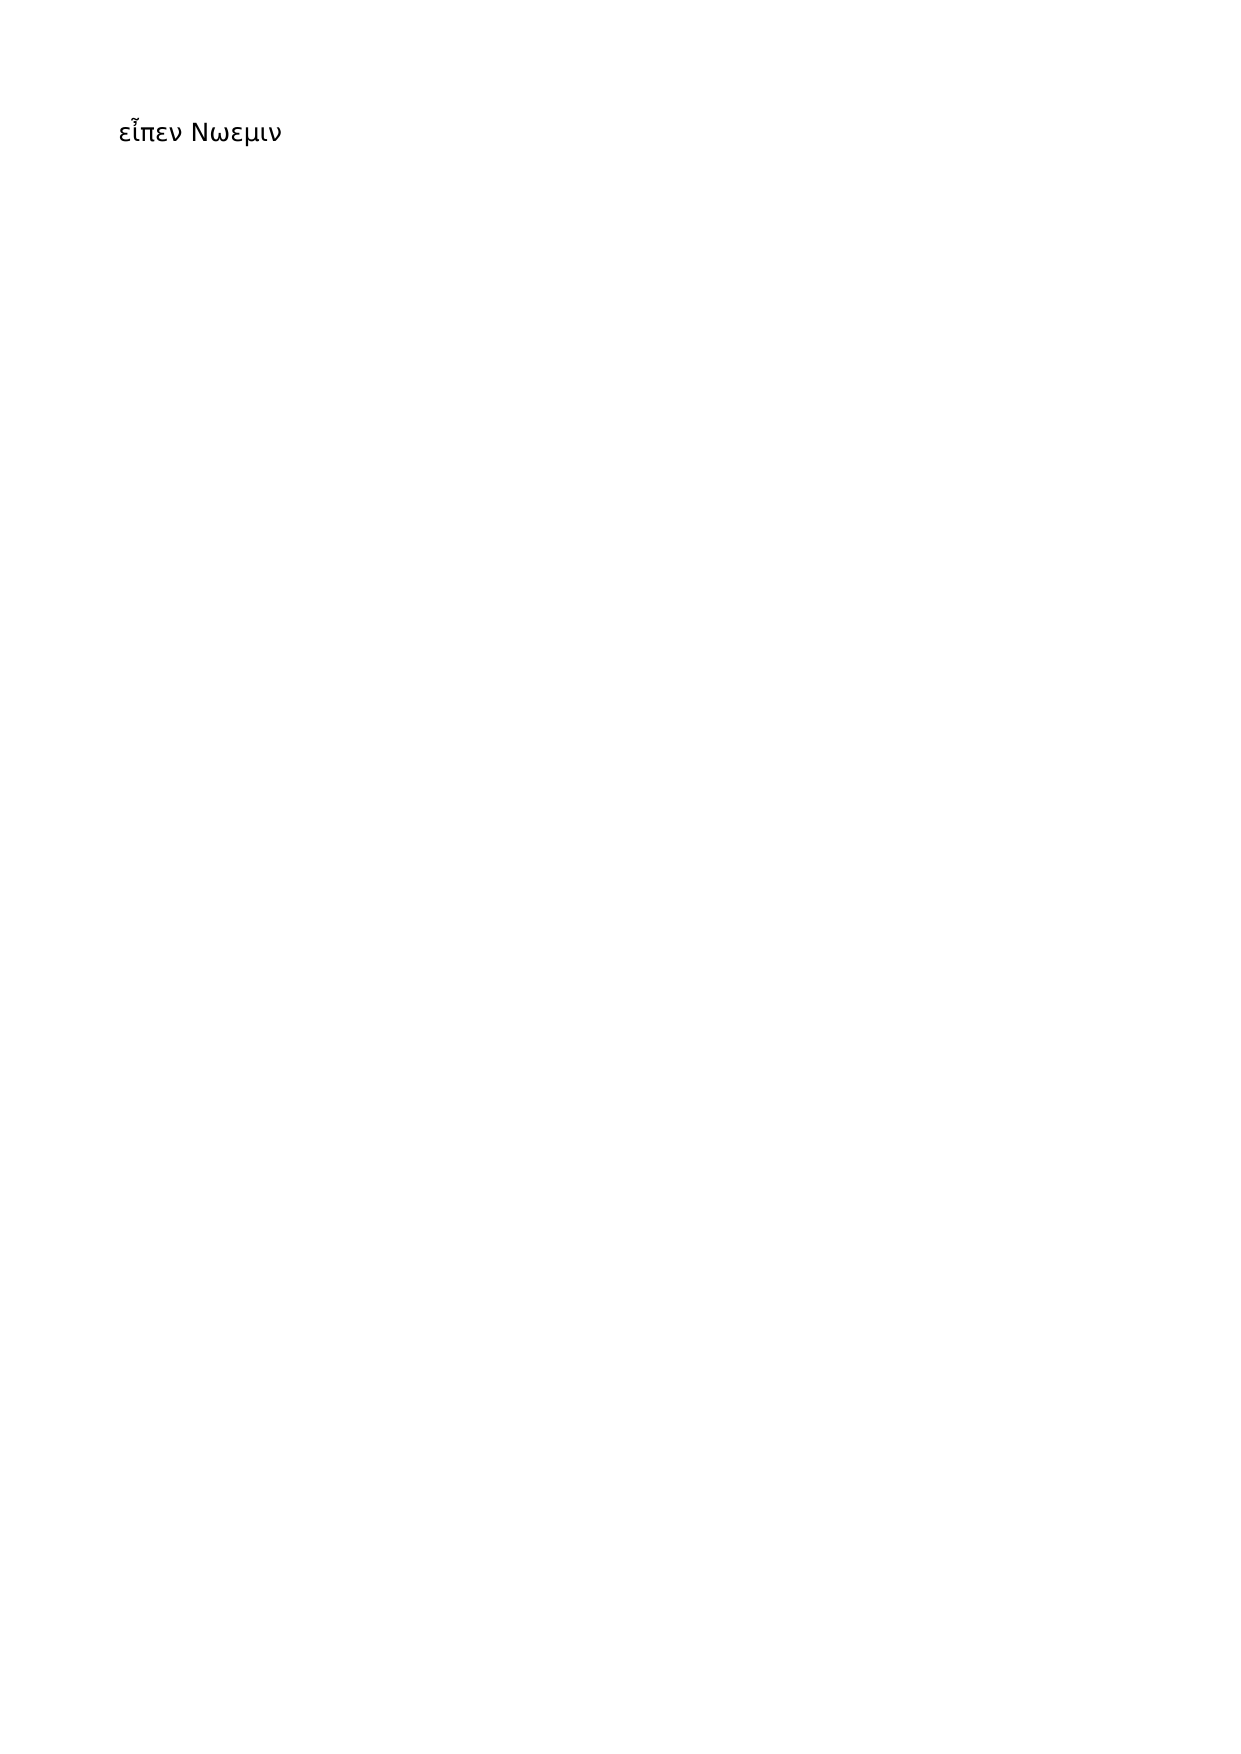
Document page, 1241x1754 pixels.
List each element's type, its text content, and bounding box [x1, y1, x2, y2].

text εἶπεν Νωεμιν [118, 118, 1122, 147]
